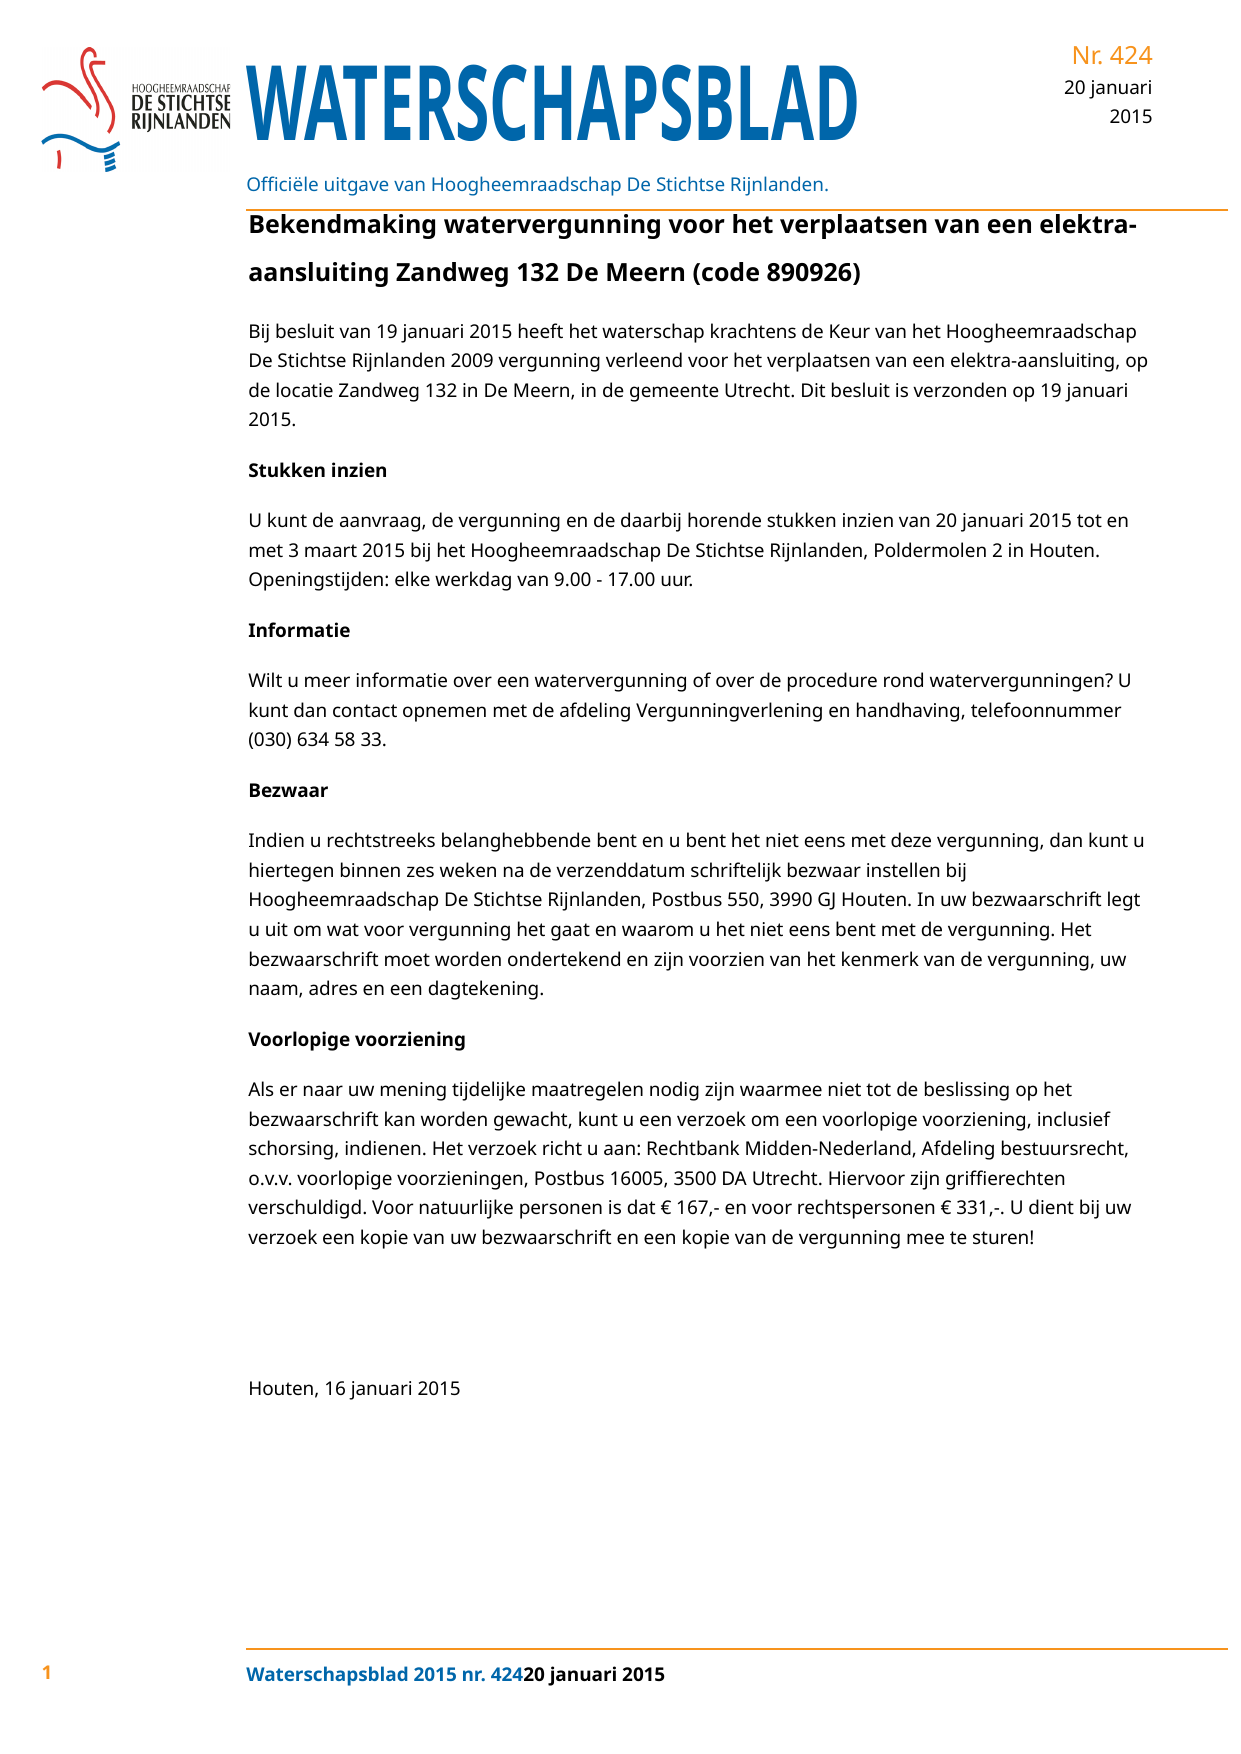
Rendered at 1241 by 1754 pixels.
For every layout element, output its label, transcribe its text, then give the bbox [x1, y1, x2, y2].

text Stukken inzien [248, 457, 1152, 483]
text Bekendmaking watervergunning voor het verplaatsen van een elektra-aansluiting Zandweg 132 De Meern (code 890926) [248, 211, 1152, 288]
text Bij besluit van 19 januari 2015 heeft het waterschap krachtens de Keur van het Hoogheemraadschap De Stichtse Rijnlanden 2009 vergunning verleend voor het verplaatsen van een elektra-aansluiting, op de locatie Zandweg 132 in De Meern, in de gemeente Utrecht. Dit besluit is verzonden op 19 januari 2015. [248, 318, 1152, 432]
picture [41, 47, 231, 172]
text Voorlopige voorziening [248, 1026, 1152, 1052]
text Wilt u meer informatie over een watervergunning of over de procedure rond watervergunningen? U kunt dan contact opnemen met de afdeling Vergunningverlening en handhaving, telefoonnummer (030) 634 58 33. [248, 667, 1152, 752]
text Houten, 16 januari 2015 [248, 1375, 1152, 1401]
text Informatie [248, 617, 1152, 643]
text U kunt de aanvraag, de vergunning en de daarbij horende stukken inzien van 20 januari 2015 tot en met 3 maart 2015 bij het Hoogheemraadschap De Stichtse Rijnlanden, Poldermolen 2 in Houten. Openingstijden: elke werkdag van 9.00 - 17.00 uur. [248, 507, 1152, 592]
text Bezwaar [248, 777, 1152, 803]
text Als er naar uw mening tijdelijke maatregelen nodig zijn waarmee niet tot de beslissing op het bezwaarschrift kan worden gewacht, kunt u een verzoek om een voorlopige voorziening, inclusief schorsing, indienen. Het verzoek richt u aan: Rechtbank Midden-Nederland, Afdeling bestuursrecht, o.v.v. voorlopige voorzieningen, Postbus 16005, 3500 DA Utrecht. Hiervoor zijn griffierechten verschuldigd. Voor natuurlijke personen is dat € 167,- en voor rechtspersonen € 331,-. U dient bij uw verzoek een kopie van uw bezwaarschrift en een kopie van de vergunning mee te sturen! [248, 1076, 1152, 1250]
text Indien u rechtstreeks belanghebbende bent en u bent het niet eens met deze vergunning, dan kunt u hiertegen binnen zes weken na de verzenddatum schriftelijk bezwaar instellen bij Hoogheemraadschap De Stichtse Rijnlanden, Postbus 550, 3990 GJ Houten. In uw bezwaarschrift legt u uit om wat voor vergunning het gaat en waarom u het niet eens bent met de vergunning. Het bezwaarschrift moet worden ondertekend en zijn voorzien van het kenmerk van de vergunning, uw naam, adres en een dagtekening. [248, 827, 1152, 1001]
